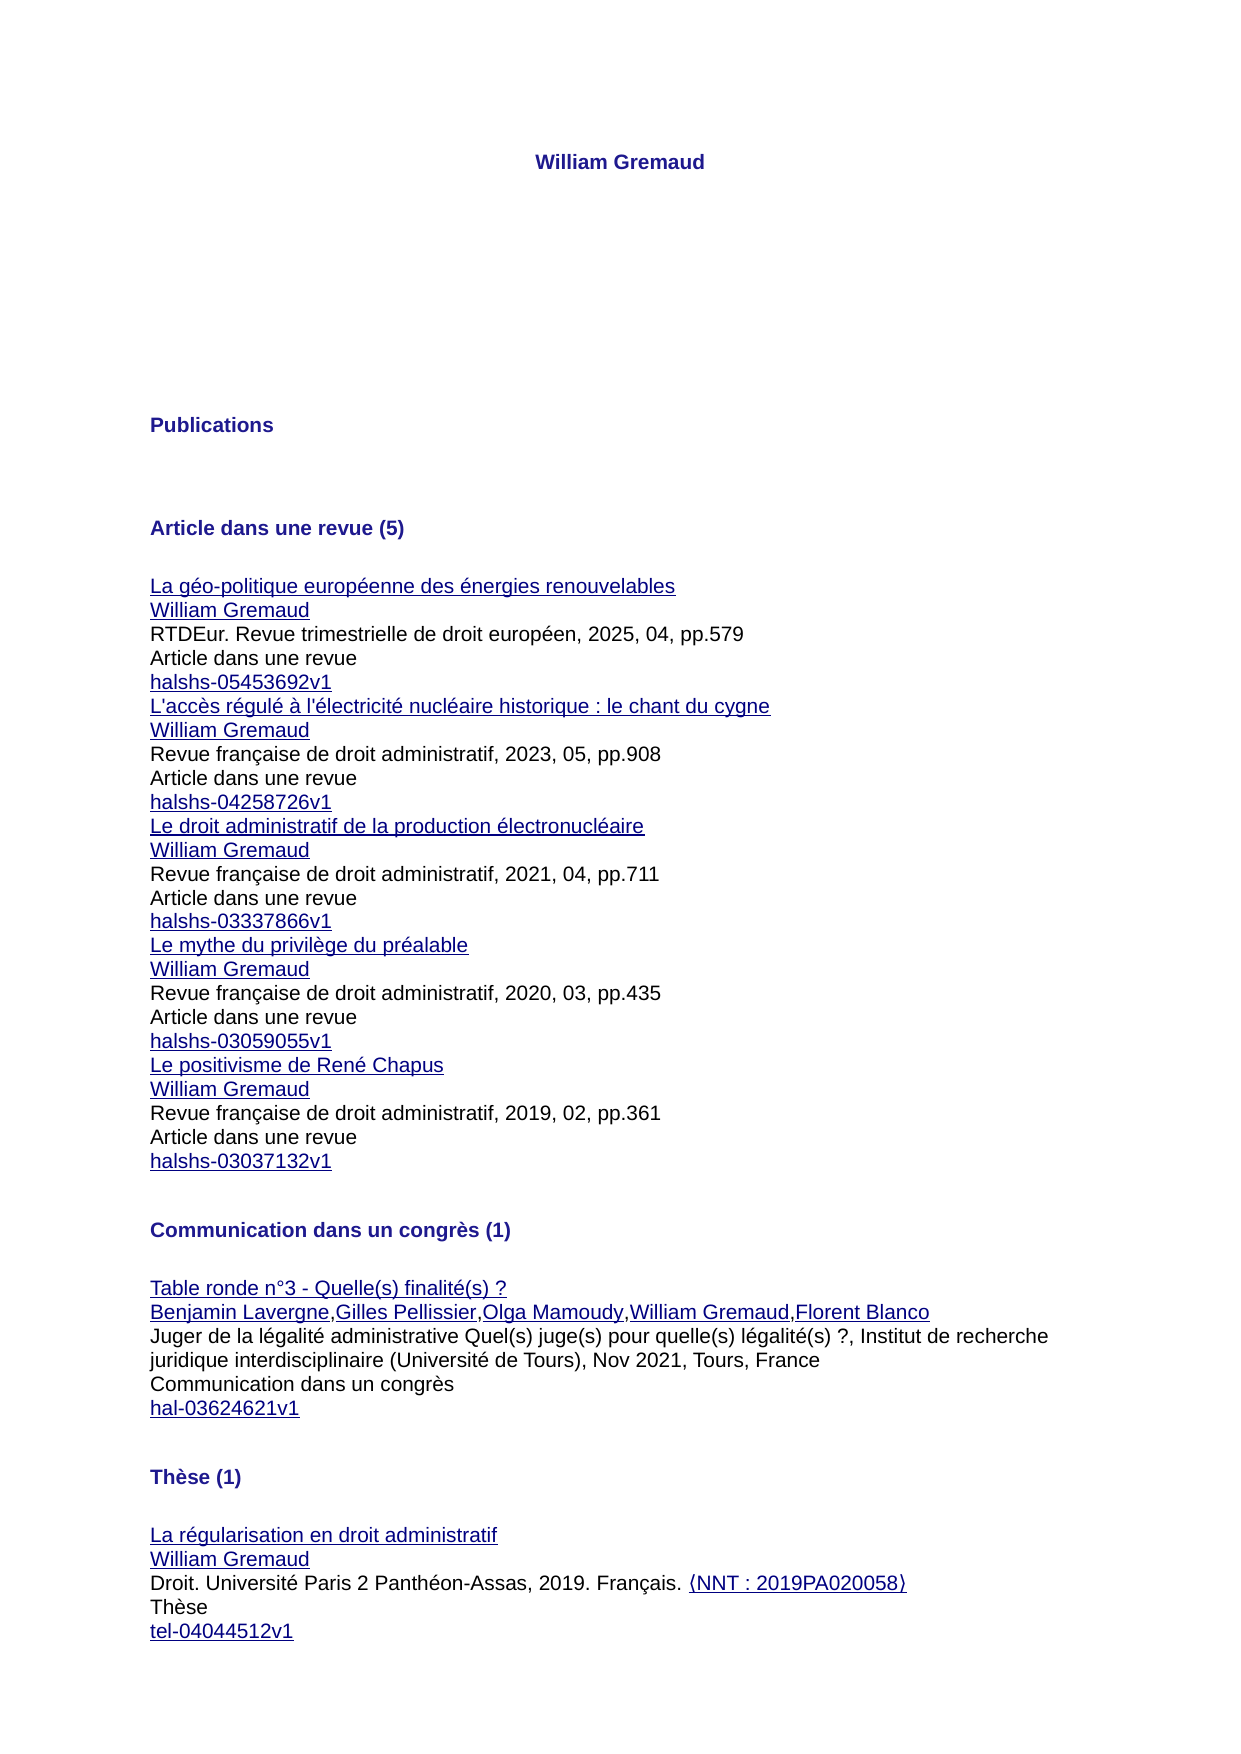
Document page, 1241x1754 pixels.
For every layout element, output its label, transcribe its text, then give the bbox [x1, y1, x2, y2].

subtitle Communication dans un congrès (1) [150, 1218, 1090, 1242]
table_header Table ronde n°3 - Quelle(s) finalité(s) ? Benjamin Lavergne,Gilles Pellissier,Olga Mamoudy,William Gremaud,Florent Blanco Juger de la légalité administrative Quel(s) juge(s) pour quelle(s) légalité(s) ?, Institut de recherche juridique interdisciplinaire (Université de Tours), Nov 2021, Tours, France Communication dans un congrès hal-03624621v1 [150, 1276, 1090, 1420]
table_header La géo-politique européenne des énergies renouvelables William Gremaud RTDEur. Revue trimestrielle de droit européen, 2025, 04, pp.579 Article dans une revue halshs-05453692v1 [150, 574, 1090, 694]
table_cell Le droit administratif de la production électronucléaire William Gremaud Revue française de droit administratif, 2021, 04, pp.711 Article dans une revue halshs-03337866v1 [150, 814, 1090, 933]
subtitle Thèse (1) [150, 1464, 1090, 1488]
table_cell Le positivisme de René Chapus William Gremaud Revue française de droit administratif, 2019, 02, pp.361 Article dans une revue halshs-03037132v1 [150, 1053, 1090, 1173]
table_cell Le mythe du privilège du préalable William Gremaud Revue française de droit administratif, 2020, 03, pp.435 Article dans une revue halshs-03059055v1 [150, 933, 1090, 1053]
table_header La régularisation en droit administratif William Gremaud Droit. Université Paris 2 Panthéon-Assas, 2019. Français. ⟨NNT : 2019PA020058⟩ Thèse tel-04044512v1 [150, 1523, 1090, 1643]
table_cell L'accès régulé à l'électricité nucléaire historique : le chant du cygne William Gremaud Revue française de droit administratif, 2023, 05, pp.908 Article dans une revue halshs-04258726v1 [150, 694, 1090, 813]
subtitle Publications [150, 412, 1090, 436]
subtitle William Gremaud [150, 150, 1090, 174]
subtitle Article dans une revue (5) [150, 516, 1090, 539]
